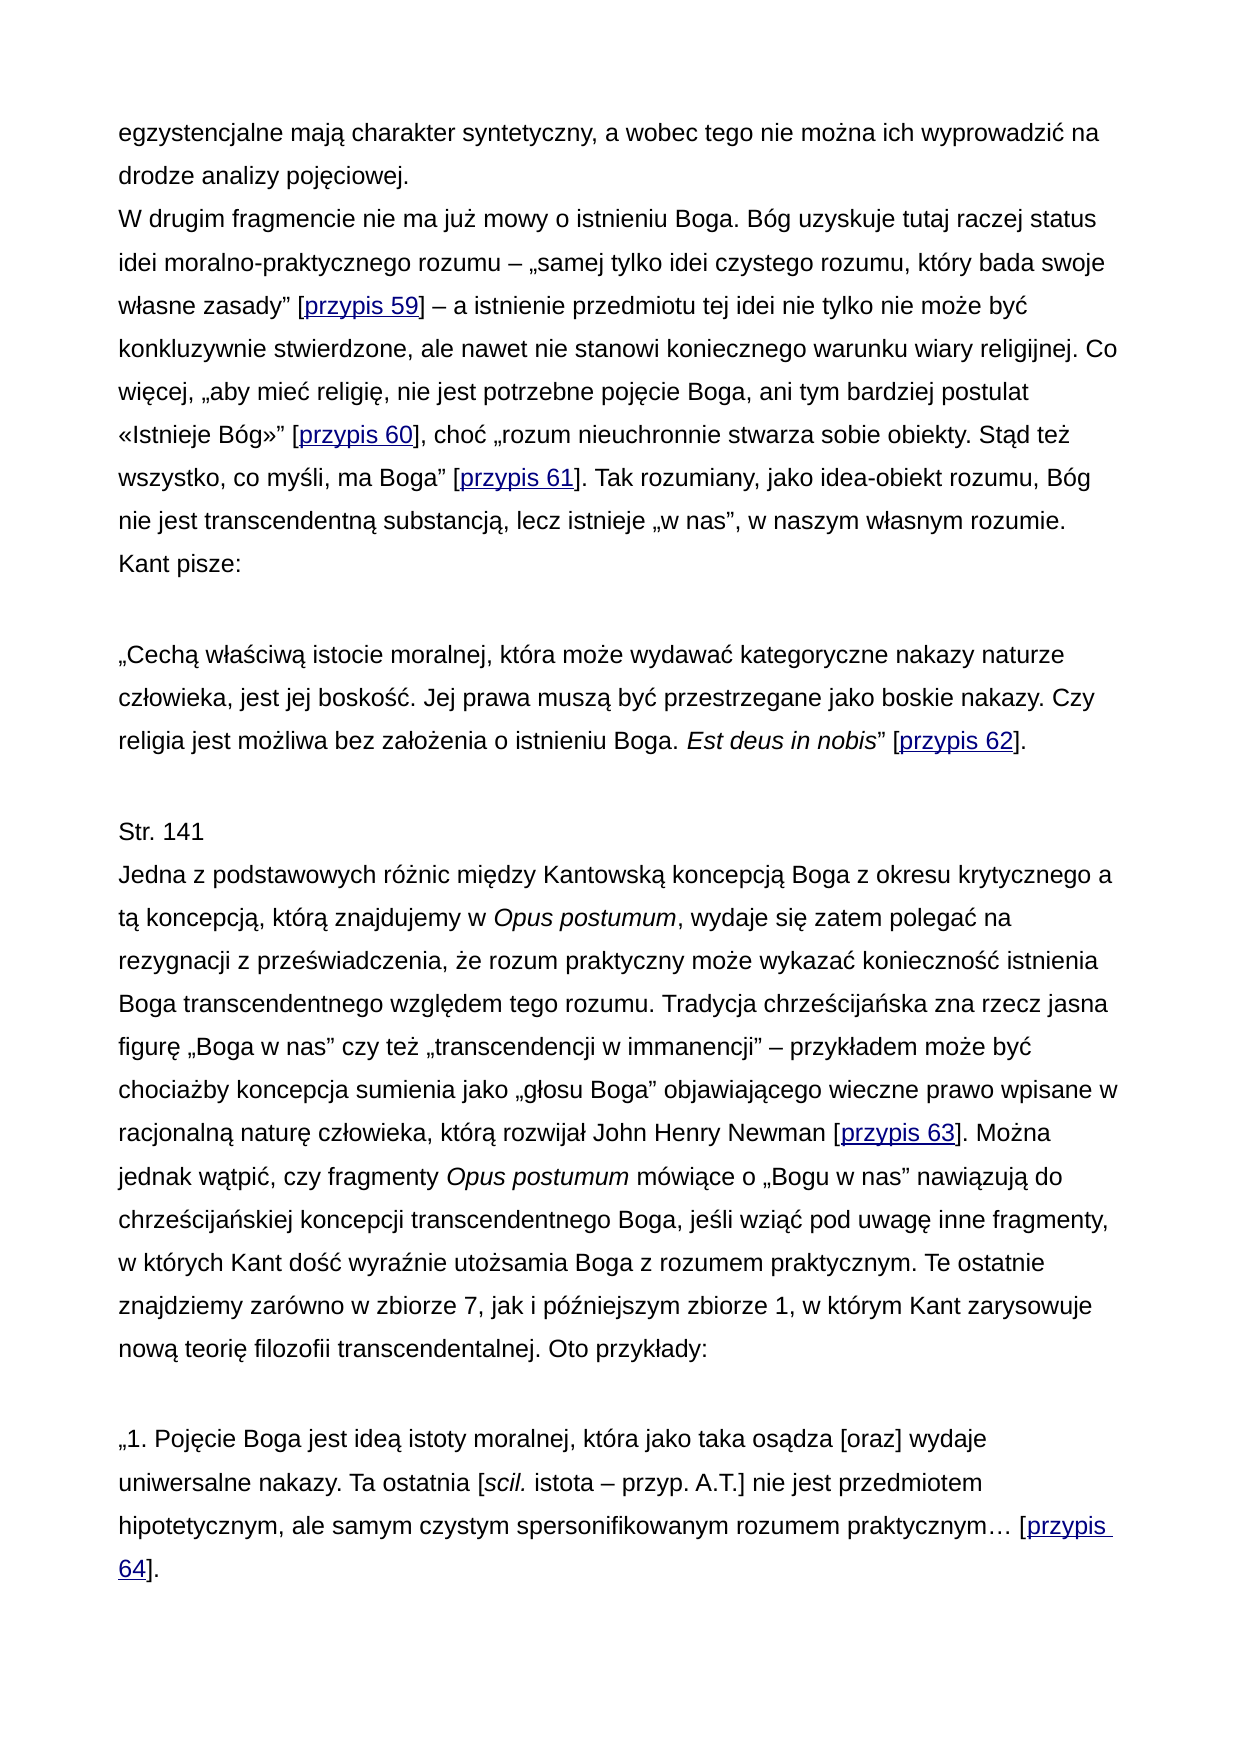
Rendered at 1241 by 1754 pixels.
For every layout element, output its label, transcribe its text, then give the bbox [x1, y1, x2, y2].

text Jedna z podstawowych różnic między Kantowską koncepcją Boga z okresu krytycznego a tą koncepcją, którą znajdujemy w Opus postumum, wydaje się zatem polegać na rezygnacji z przeświadczenia, że rozum praktyczny może wykazać konieczność istnienia Boga transcendentnego względem tego rozumu. Tradycja chrześcijańska zna rzecz jasna figurę „Boga w nas” czy też „transcendencji w immanencji” – przykładem może być chociażby koncepcja sumienia jako „głosu Boga” objawiającego wieczne prawo wpisane w racjonalną naturę człowieka, którą rozwijał John Henry Newman [przypis 63]. Można jednak wątpić, czy fragmenty Opus postumum mówiące o „Bogu w nas” nawiązują do chrześcijańskiej koncepcji transcendentnego Boga, jeśli wziąć pod uwagę inne fragmenty, w których Kant dość wyraźnie utożsamia Boga z rozumem praktycznym. Te ostatnie znajdziemy zarówno w zbiorze 7, jak i późniejszym zbiorze 1, w którym Kant zarysowuje nową teorię filozofii transcendentalnej. Oto przykłady: [118, 859, 1122, 1363]
text Str. 141 [118, 816, 1122, 845]
text egzystencjalne mają charakter syntetyczny, a wobec tego nie można ich wyprowadzić na drodze analizy pojęciowej. [118, 118, 1122, 190]
text „Cechą właściwą istocie moralnej, która może wydawać kategoryczne nakazy naturze człowieka, jest jej boskość. Jej prawa muszą być przestrzegane jako boskie nakazy. Czy religia jest możliwa bez założenia o istnieniu Boga. Est deus in nobis” [przypis 62]. [118, 640, 1122, 755]
text W drugim fragmencie nie ma już mowy o istnieniu Boga. Bóg uzyskuje tutaj raczej status idei moralno-praktycznego rozumu – „samej tylko idei czystego rozumu, który bada swoje własne zasady” [przypis 59] – a istnienie przedmiotu tej idei nie tylko nie może być konkluzywnie stwierdzone, ale nawet nie stanowi koniecznego warunku wiary religijnej. Co więcej, „aby mieć religię, nie jest potrzebne pojęcie Boga, ani tym bardziej postulat «Istnieje Bóg»” [przypis 60], choć „rozum nieuchronnie stwarza sobie obiekty. Stąd też wszystko, co myśli, ma Boga” [przypis 61]. Tak rozumiany, jako idea-obiekt rozumu, Bóg nie jest transcendentną substancją, lecz istnieje „w nas”, w naszym własnym rozumie. Kant pisze: [118, 204, 1122, 578]
text „1. Pojęcie Boga jest ideą istoty moralnej, która jako taka osądza [oraz] wydaje uniwersalne nakazy. Ta ostatnia [scil. istota – przyp. A.T.] nie jest przedmiotem hipotetycznym, ale samym czystym spersonifikowanym rozumem praktycznym… [przypis 64]. [118, 1424, 1122, 1582]
